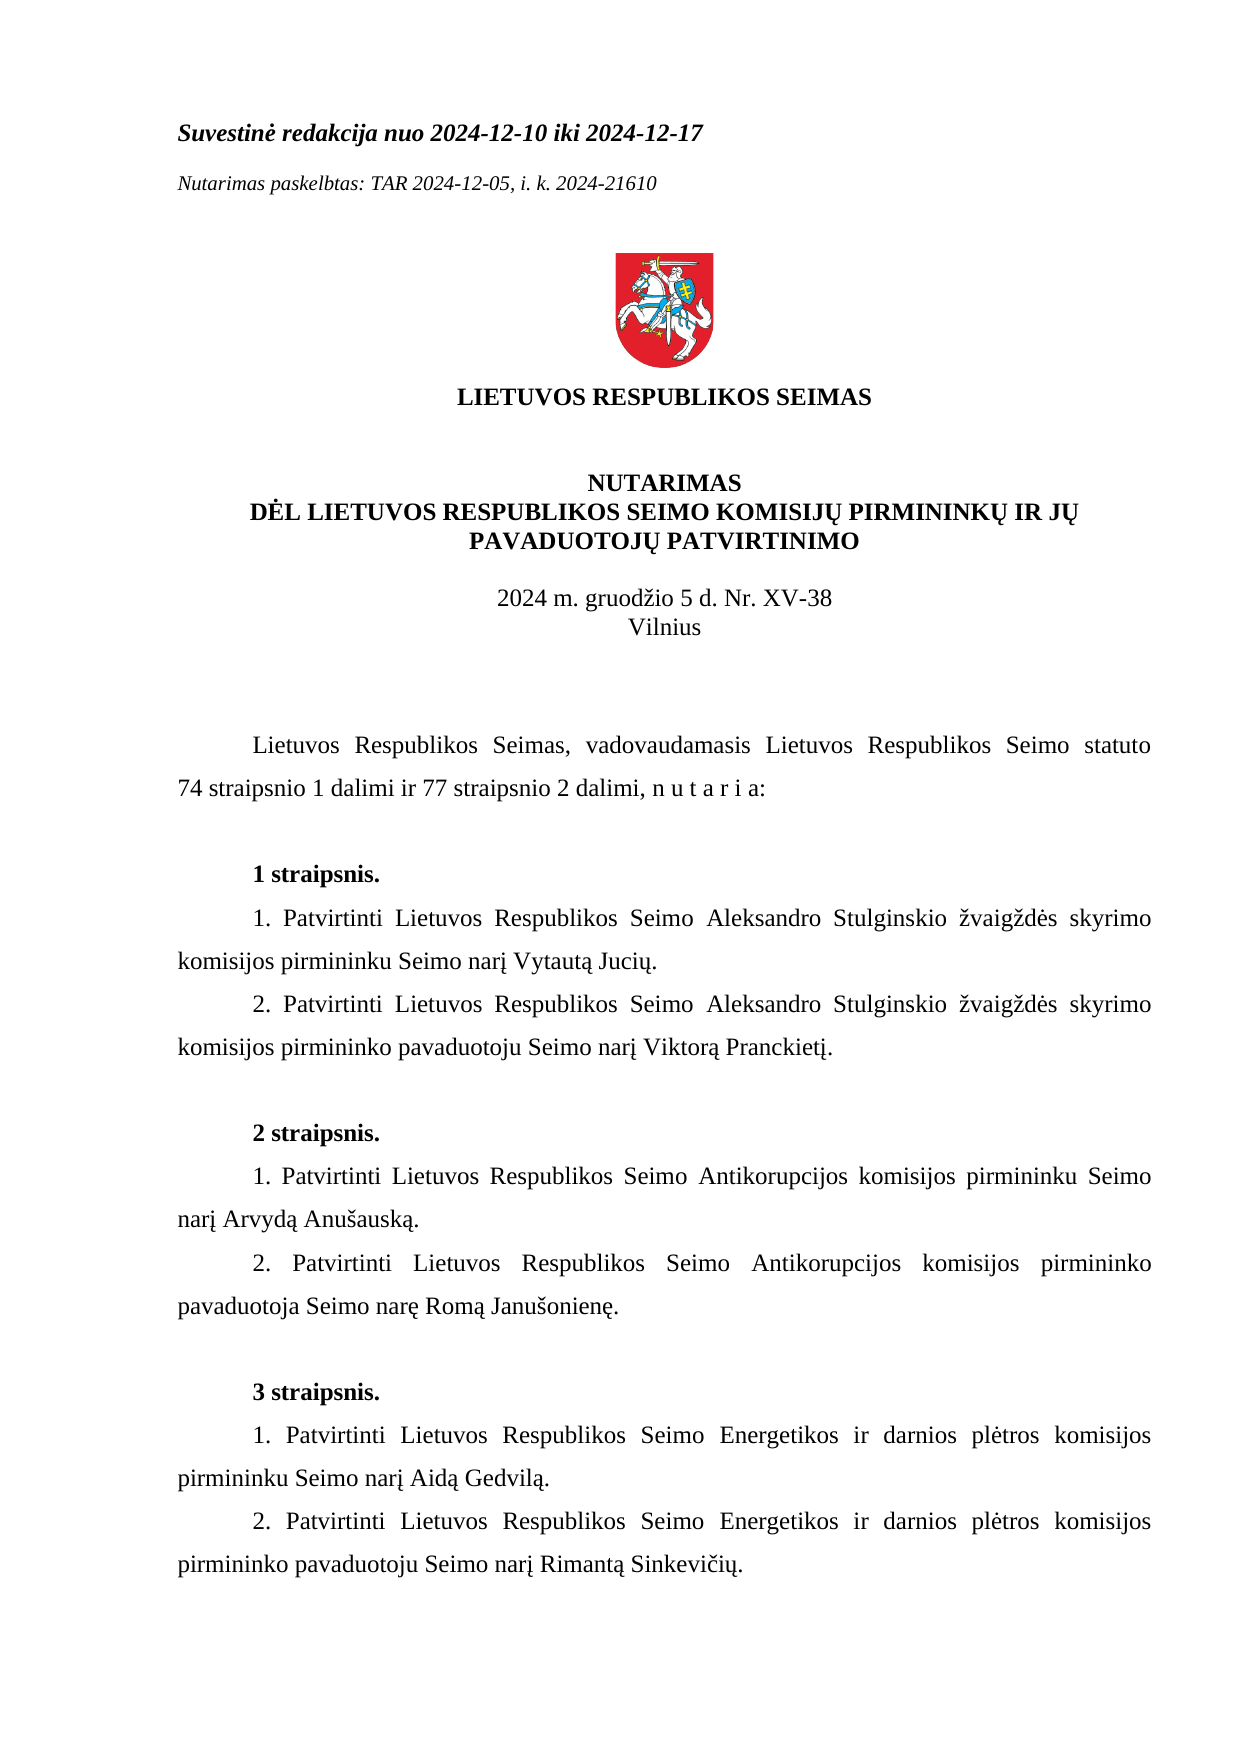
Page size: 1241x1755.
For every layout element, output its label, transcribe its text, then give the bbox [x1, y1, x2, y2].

text 2024 m. gruodžio 5 d. Nr. XV-38 [177, 583, 1152, 612]
text LIETUVOS RESPUBLIKOS SEIMAS [177, 382, 1152, 411]
text 3 straipsnis. [177, 1377, 1152, 1406]
text 1. Patvirtinti Lietuvos Respublikos Seimo Energetikos ir darnios plėtros komisijos pirmininku Seimo narį Aidą Gedvilą. [177, 1420, 1152, 1492]
text Suvestinė redakcija nuo 2024-12-10 iki 2024-12-17 [177, 118, 1152, 147]
text 2 straipsnis. [177, 1118, 1152, 1147]
text 2. Patvirtinti Lietuvos Respublikos Seimo Energetikos ir darnios plėtros komisijos pirmininko pavaduotoju Seimo narį Rimantą Sinkevičių. [177, 1506, 1152, 1578]
text 2. Patvirtinti Lietuvos Respublikos Seimo Aleksandro Stulginskio žvaigždės skyrimo komisijos pirmininko pavaduotoju Seimo narį Viktorą Pranckietį. [177, 989, 1152, 1061]
text 1 straipsnis. [177, 859, 1152, 888]
text 1. Patvirtinti Lietuvos Respublikos Seimo Antikorupcijos komisijos pirmininku Seimo narį Arvydą Anušauską. [177, 1161, 1152, 1233]
text Vilnius [177, 612, 1152, 641]
text Nutarimas paskelbtas: TAR 2024-12-05, i. k. 2024-21610 [177, 171, 1152, 195]
text DĖL LIETUVOS RESPUBLIKOS SEIMO KOMISIJŲ PIRMININKŲ IR JŲ PAVADUOTOJŲ PATVIRTINIMO [177, 497, 1152, 555]
text NUTARIMAS [177, 468, 1152, 497]
text 2. Patvirtinti Lietuvos Respublikos Seimo Antikorupcijos komisijos pirmininko pavaduotoja Seimo narę Romą Janušonienę. [177, 1248, 1152, 1319]
text 1. Patvirtinti Lietuvos Respublikos Seimo Aleksandro Stulginskio žvaigždės skyrimo komisijos pirmininku Seimo narį Vytautą Jucių. [177, 903, 1152, 974]
text Lietuvos Respublikos Seimas, vadovaudamasis Lietuvos Respublikos Seimo statuto 74 straipsnio 1 dalimi ir 77 straipsnio 2 dalimi, nutaria: [177, 730, 1152, 802]
